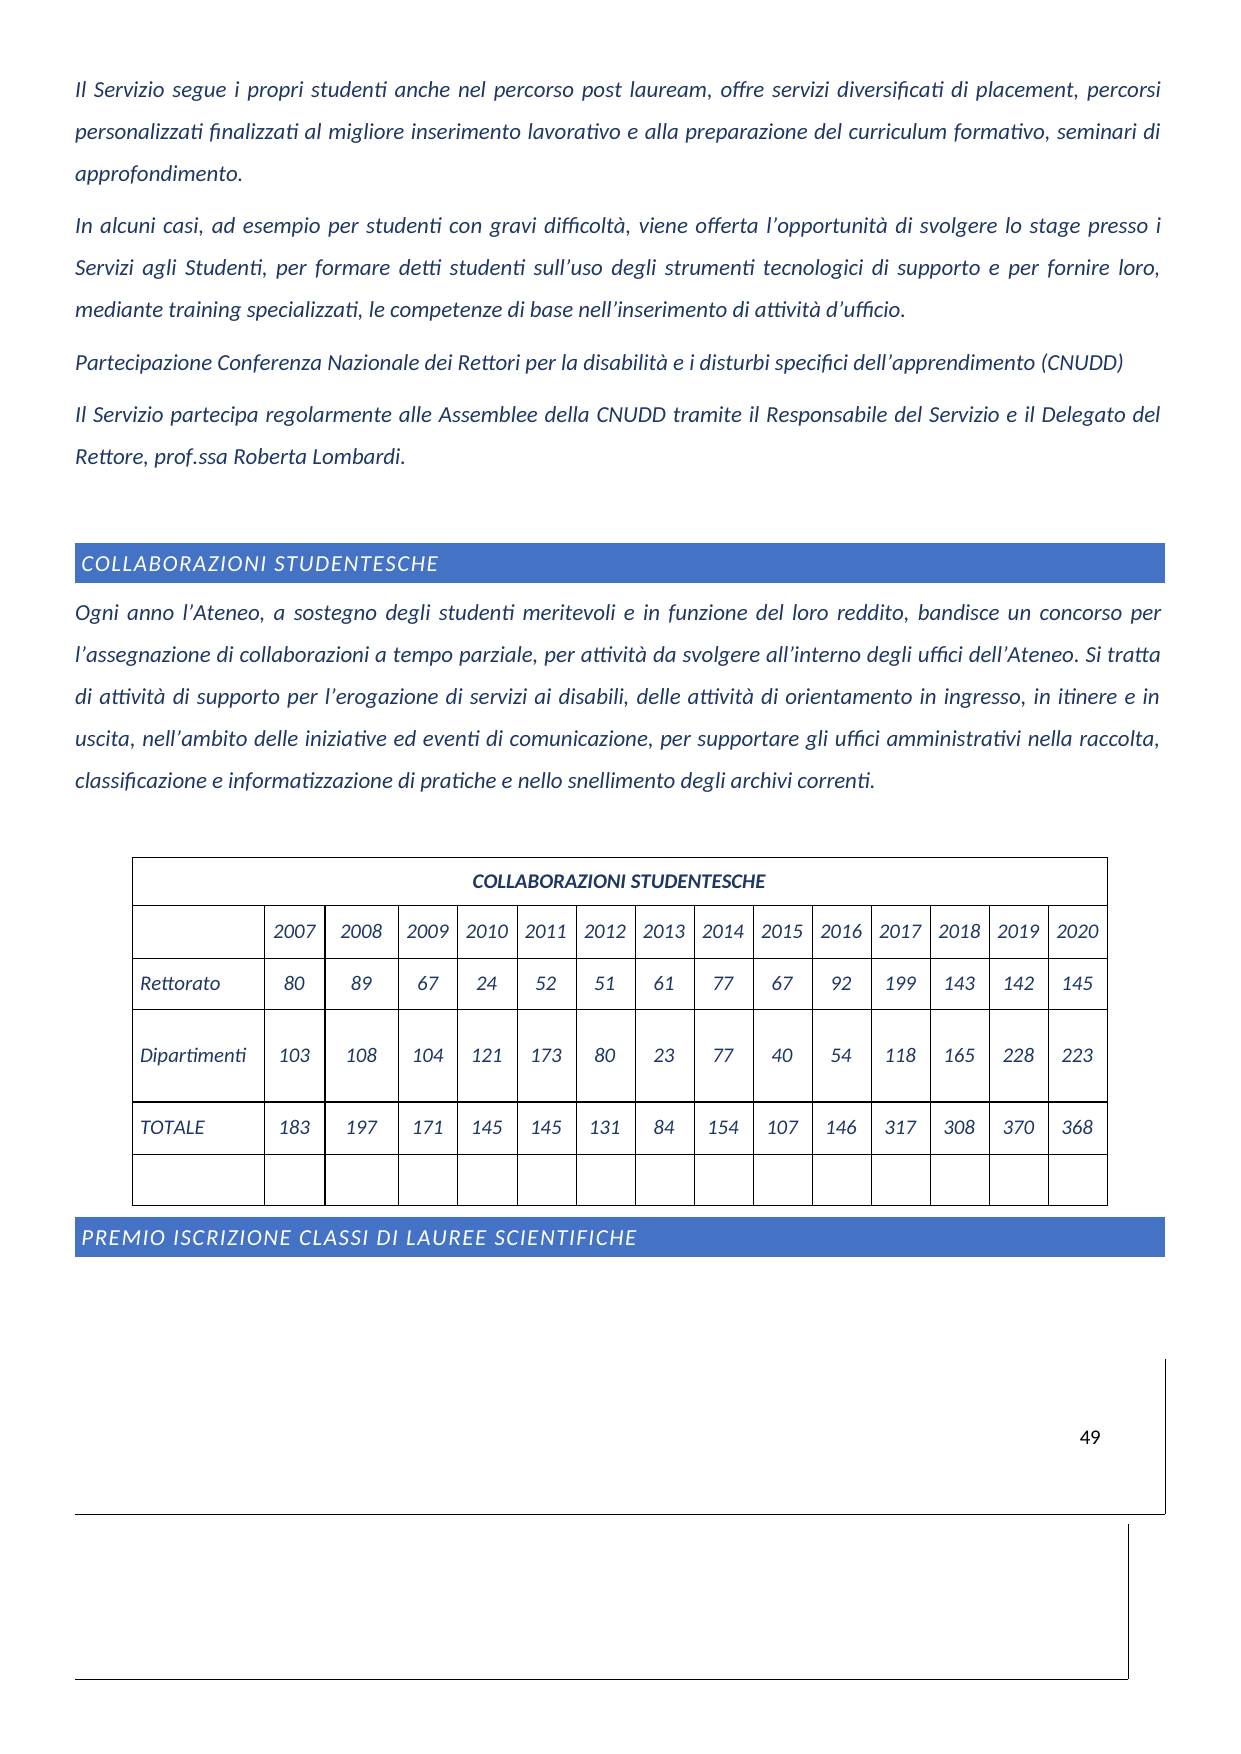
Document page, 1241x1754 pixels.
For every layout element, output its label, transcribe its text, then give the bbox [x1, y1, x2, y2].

table_cell 154 [695, 1103, 753, 1153]
table_cell 143 [931, 959, 989, 1009]
subtitle Premio iscrizione classi di lauree scientifiche [81, 1223, 1159, 1251]
table_cell 67 [754, 959, 812, 1009]
text Il Servizio partecipa regolarmente alle Assemblee della CNUDD tramite il Responsabile del Servizio e il Delegato del Rettore, prof.ssa Roberta Lombardi. [75, 400, 1165, 470]
table_cell [458, 1155, 517, 1205]
table_cell 67 [399, 959, 457, 1009]
table_cell 165 [931, 1010, 989, 1101]
table_cell [1049, 1155, 1107, 1205]
table_cell 2010 [458, 906, 517, 957]
table_cell 61 [636, 959, 694, 1009]
table_cell 2014 [695, 906, 753, 957]
table_cell 2015 [754, 906, 812, 957]
table_cell 2011 [518, 906, 576, 957]
table_cell 171 [399, 1103, 457, 1153]
table_cell 223 [1049, 1010, 1107, 1101]
table_cell 89 [326, 959, 398, 1009]
table_cell [636, 1155, 694, 1205]
text Il Servizio segue i propri studenti anche nel percorso post lauream, offre servizi diversificati di placement, percorsi personalizzati finalizzati al migliore inserimento lavorativo e alla preparazione del curriculum formativo, seminari di approfondimento. [75, 75, 1165, 187]
table_cell 40 [754, 1010, 812, 1101]
table_cell 121 [458, 1010, 517, 1101]
table_cell 51 [577, 959, 635, 1009]
table_cell 2012 [577, 906, 635, 957]
table_cell [326, 1155, 398, 1205]
table_cell 317 [872, 1103, 930, 1153]
table_cell 24 [458, 959, 517, 1009]
table_cell 2017 [872, 906, 930, 957]
table_cell 2008 [326, 906, 398, 957]
table_cell 2020 [1049, 906, 1107, 957]
table_cell Rettorato [133, 959, 264, 1009]
table_cell 2016 [813, 906, 871, 957]
table_cell 173 [518, 1010, 576, 1101]
table_cell 368 [1049, 1103, 1107, 1153]
table_cell 145 [458, 1103, 517, 1153]
table_cell 54 [813, 1010, 871, 1101]
table_cell [518, 1155, 576, 1205]
table_cell 118 [872, 1010, 930, 1101]
table_cell [133, 906, 264, 957]
text Partecipazione Conferenza Nazionale dei Rettori per la disabilità e i disturbi specifici dell’apprendimento (CNUDD) [75, 348, 1165, 376]
table_cell [813, 1155, 871, 1205]
table_cell [872, 1155, 930, 1205]
table_cell 52 [518, 959, 576, 1009]
table_cell 183 [265, 1103, 324, 1153]
table_cell 370 [990, 1103, 1048, 1153]
table_cell TOTALE [133, 1103, 264, 1153]
table_cell 142 [990, 959, 1048, 1009]
table_cell 145 [518, 1103, 576, 1153]
table_cell 131 [577, 1103, 635, 1153]
subtitle Collaborazioni studentesche [81, 549, 1159, 577]
table_cell 199 [872, 959, 930, 1009]
table_cell [577, 1155, 635, 1205]
table_cell 2007 [265, 906, 324, 957]
table_cell 80 [577, 1010, 635, 1101]
table_cell [265, 1155, 324, 1205]
table_cell 77 [695, 959, 753, 1009]
table_cell 2018 [931, 906, 989, 957]
table_cell 308 [931, 1103, 989, 1153]
table_cell 2009 [399, 906, 457, 957]
table_cell 80 [265, 959, 324, 1009]
table_cell 145 [1049, 959, 1107, 1009]
table_cell [931, 1155, 989, 1205]
table_cell 104 [399, 1010, 457, 1101]
table_cell 108 [326, 1010, 398, 1101]
table_cell 103 [265, 1010, 324, 1101]
table_cell 228 [990, 1010, 1048, 1101]
table_header COLLABORAZIONI STUDENTESCHE [133, 858, 1107, 905]
text In alcuni casi, ad esempio per studenti con gravi difficoltà, viene offerta l’opportunità di svolgere lo stage presso i Servizi agli Studenti, per formare detti studenti sull’uso degli strumenti tecnologici di supporto e per fornire loro, mediante training specializzati, le competenze di base nell’inserimento di attività d’ufficio. [75, 211, 1165, 323]
table_cell 84 [636, 1103, 694, 1153]
table_cell 92 [813, 959, 871, 1009]
table_cell Dipartimenti [133, 1010, 264, 1101]
table_cell 77 [695, 1010, 753, 1101]
table_cell 197 [326, 1103, 398, 1153]
table_cell [990, 1155, 1048, 1205]
table_cell [754, 1155, 812, 1205]
table_cell 2013 [636, 906, 694, 957]
table_cell [133, 1155, 264, 1205]
table_cell [695, 1155, 753, 1205]
text Ogni anno l’Ateneo, a sostegno degli studenti meritevoli e in funzione del loro reddito, bandisce un concorso per l’assegnazione di collaborazioni a tempo parziale, per attività da svolgere all’interno degli uffici dell’Ateneo. Si tratta di attività di supporto per l’erogazione di servizi ai disabili, delle attività di orientamento in ingresso, in itinere e in uscita, nell’ambito delle iniziative ed eventi di comunicazione, per supportare gli uffici amministrativi nella raccolta, classificazione e informatizzazione di pratiche e nello snellimento degli archivi correnti. [75, 598, 1165, 794]
table_cell 107 [754, 1103, 812, 1153]
table_cell [399, 1155, 457, 1205]
table_cell 146 [813, 1103, 871, 1153]
table_cell 2019 [990, 906, 1048, 957]
table_cell 23 [636, 1010, 694, 1101]
